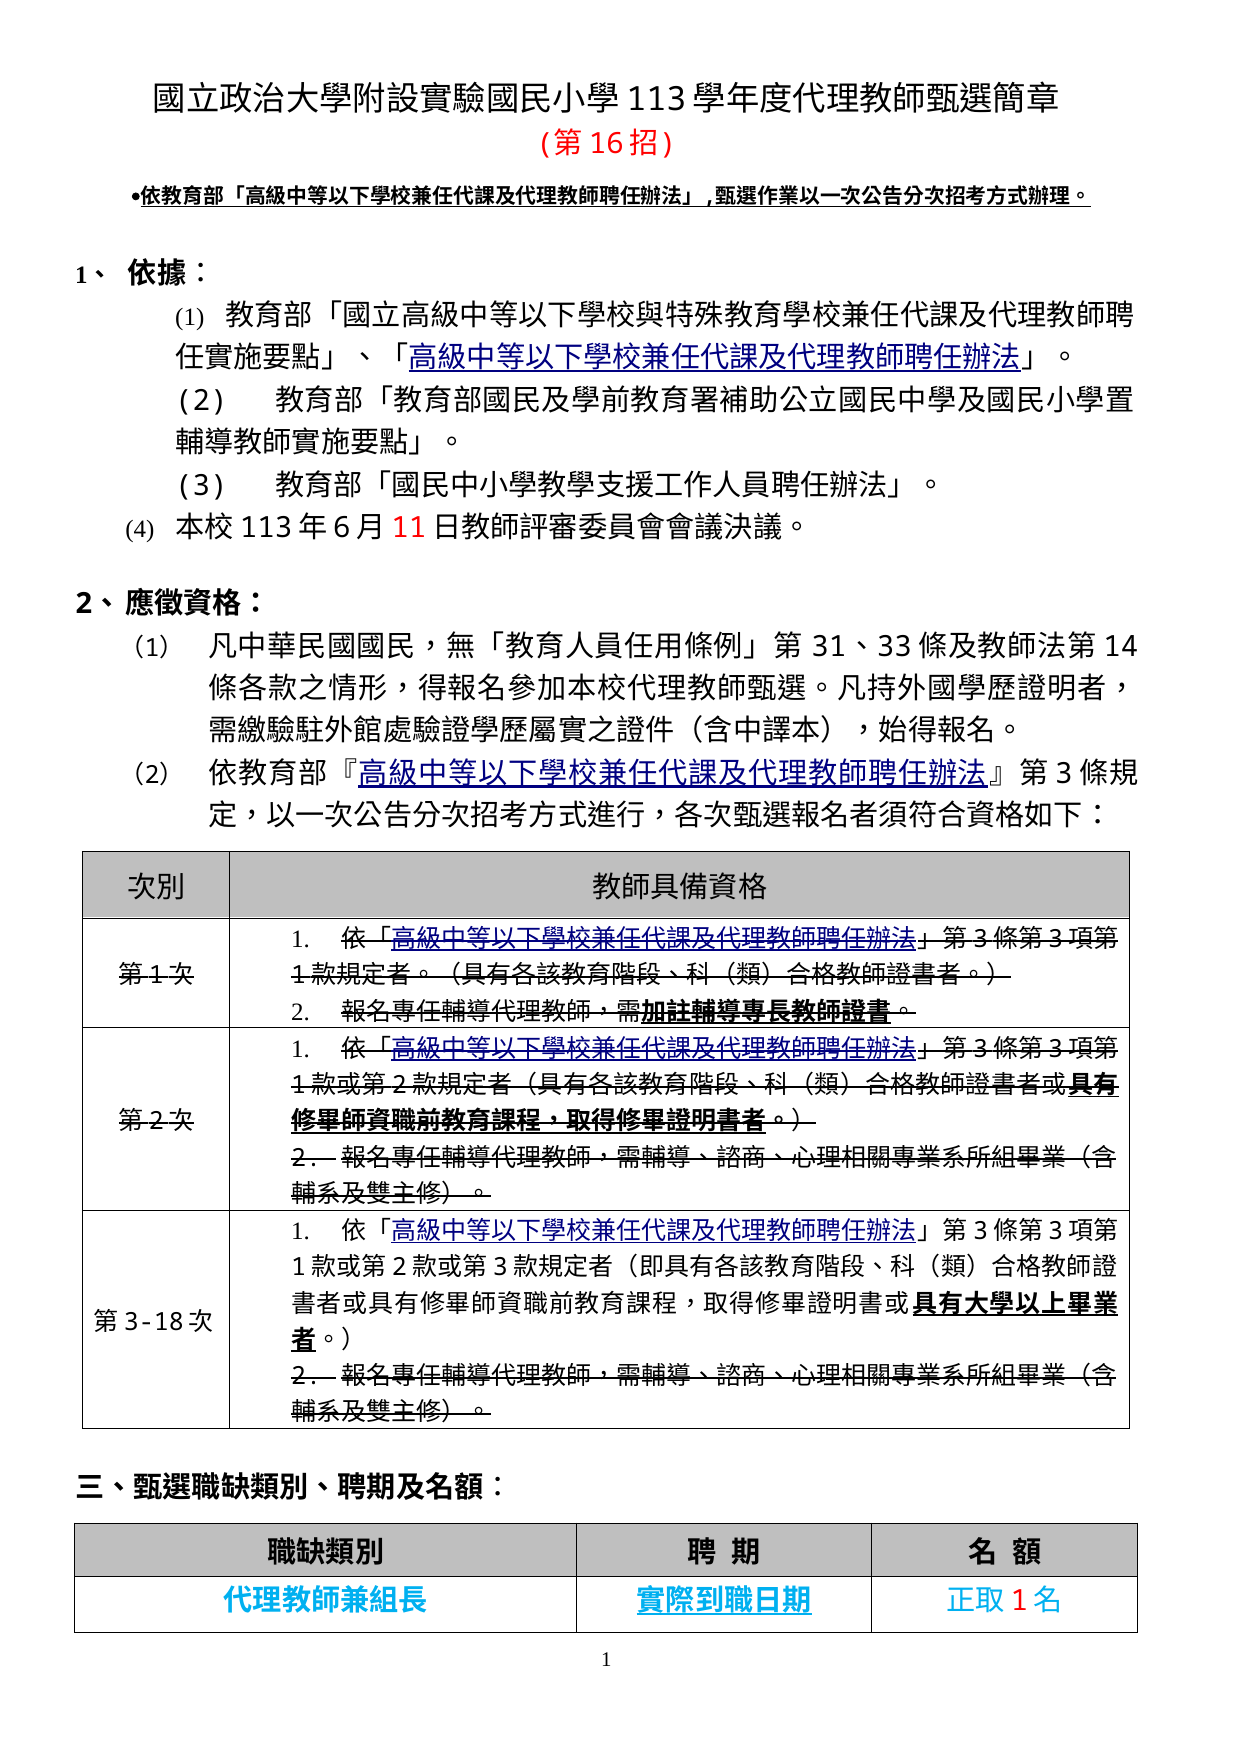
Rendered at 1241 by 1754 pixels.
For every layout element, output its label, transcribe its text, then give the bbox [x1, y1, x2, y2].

table_cell 實際到職日期 [577, 1577, 871, 1632]
table_cell 依「高級中等以下學校兼任代課及代理教師聘任辦法」第3條第3項第1款或第2款或第3款規定者（即具有各該教育階段、科（類）合格教師證書者或具有修畢師資職前教育課程，取得修畢證明書或具有大學以上畢業者。） 報名專任輔導代理教師，需輔導、諮商、心理相關專業系所組畢業（含輔系及雙主修）。 [230, 1211, 1129, 1428]
text 三、甄選職缺類別、聘期及名額： [75, 1463, 1137, 1505]
table_header 教師具備資格 [230, 852, 1129, 917]
list 教育部「國立高級中等以下學校與特殊教育學校兼任代課及代理教師聘任實施要點」、「高級中等以下學校兼任代課及代理教師聘任辦法」。 [175, 292, 1137, 376]
list 應徵資格： [75, 580, 1138, 622]
table_header 次別 [83, 852, 229, 917]
list 本校113年6月11日教師評審委員會會議決議。 [125, 503, 1137, 546]
table_header 職缺類別 [75, 1524, 576, 1576]
list 教育部「國民中小學教學支援工作人員聘任辦法」。 [175, 461, 1137, 503]
list 教育部「教育部國民及學前教育署補助公立國民中學及國民小學置輔導教師實施要點」。 [175, 376, 1137, 461]
list 依據： [75, 249, 1137, 292]
table_header 聘 期 [577, 1524, 871, 1576]
text (第16招) [75, 120, 1137, 162]
list 依教育部『高級中等以下學校兼任代課及代理教師聘任辦法』第3條規定，以一次公告分次招考方式進行，各次甄選報名者須符合資格如下： [119, 749, 1138, 834]
text 國立政治大學附設實驗國民小學113學年度代理教師甄選簡章 [75, 72, 1137, 120]
table_cell 依「高級中等以下學校兼任代課及代理教師聘任辦法」第3條第3項第1款規定者。（具有各該教育階段、科（類）合格教師證書者。） 報名專任輔導代理教師，需加註輔導專長教師證書。 [230, 919, 1129, 1027]
table_cell 正取1名 [872, 1577, 1137, 1632]
text 依教育部「高級中等以下學校兼任代課及代理教師聘任辦法」,甄選作業以一次公告分次招考方式辦理。 [74, 179, 1149, 210]
table_cell 依「高級中等以下學校兼任代課及代理教師聘任辦法」第3條第3項第1款或第2款規定者（具有各該教育階段、科（類）合格教師證書者或具有修畢師資職前教育課程，取得修畢證明書者。） 報名專任輔導代理教師，需輔導、諮商、心理相關專業系所組畢業（含輔系及雙主修）。 [230, 1028, 1129, 1209]
table_cell 第1次 [83, 919, 229, 1027]
list 凡中華民國國民，無「教育人員任用條例」第31、33條及教師法第14條各款之情形，得報名參加本校代理教師甄選。凡持外國學歷證明者，需繳驗駐外館處驗證學歷屬實之證件（含中譯本），始得報名。 [119, 622, 1138, 749]
table_header 名 額 [872, 1524, 1137, 1576]
table_cell 第3-18次 [83, 1211, 229, 1428]
table_cell 第2次 [83, 1028, 229, 1209]
table_cell 代理教師兼組長 [75, 1577, 576, 1632]
